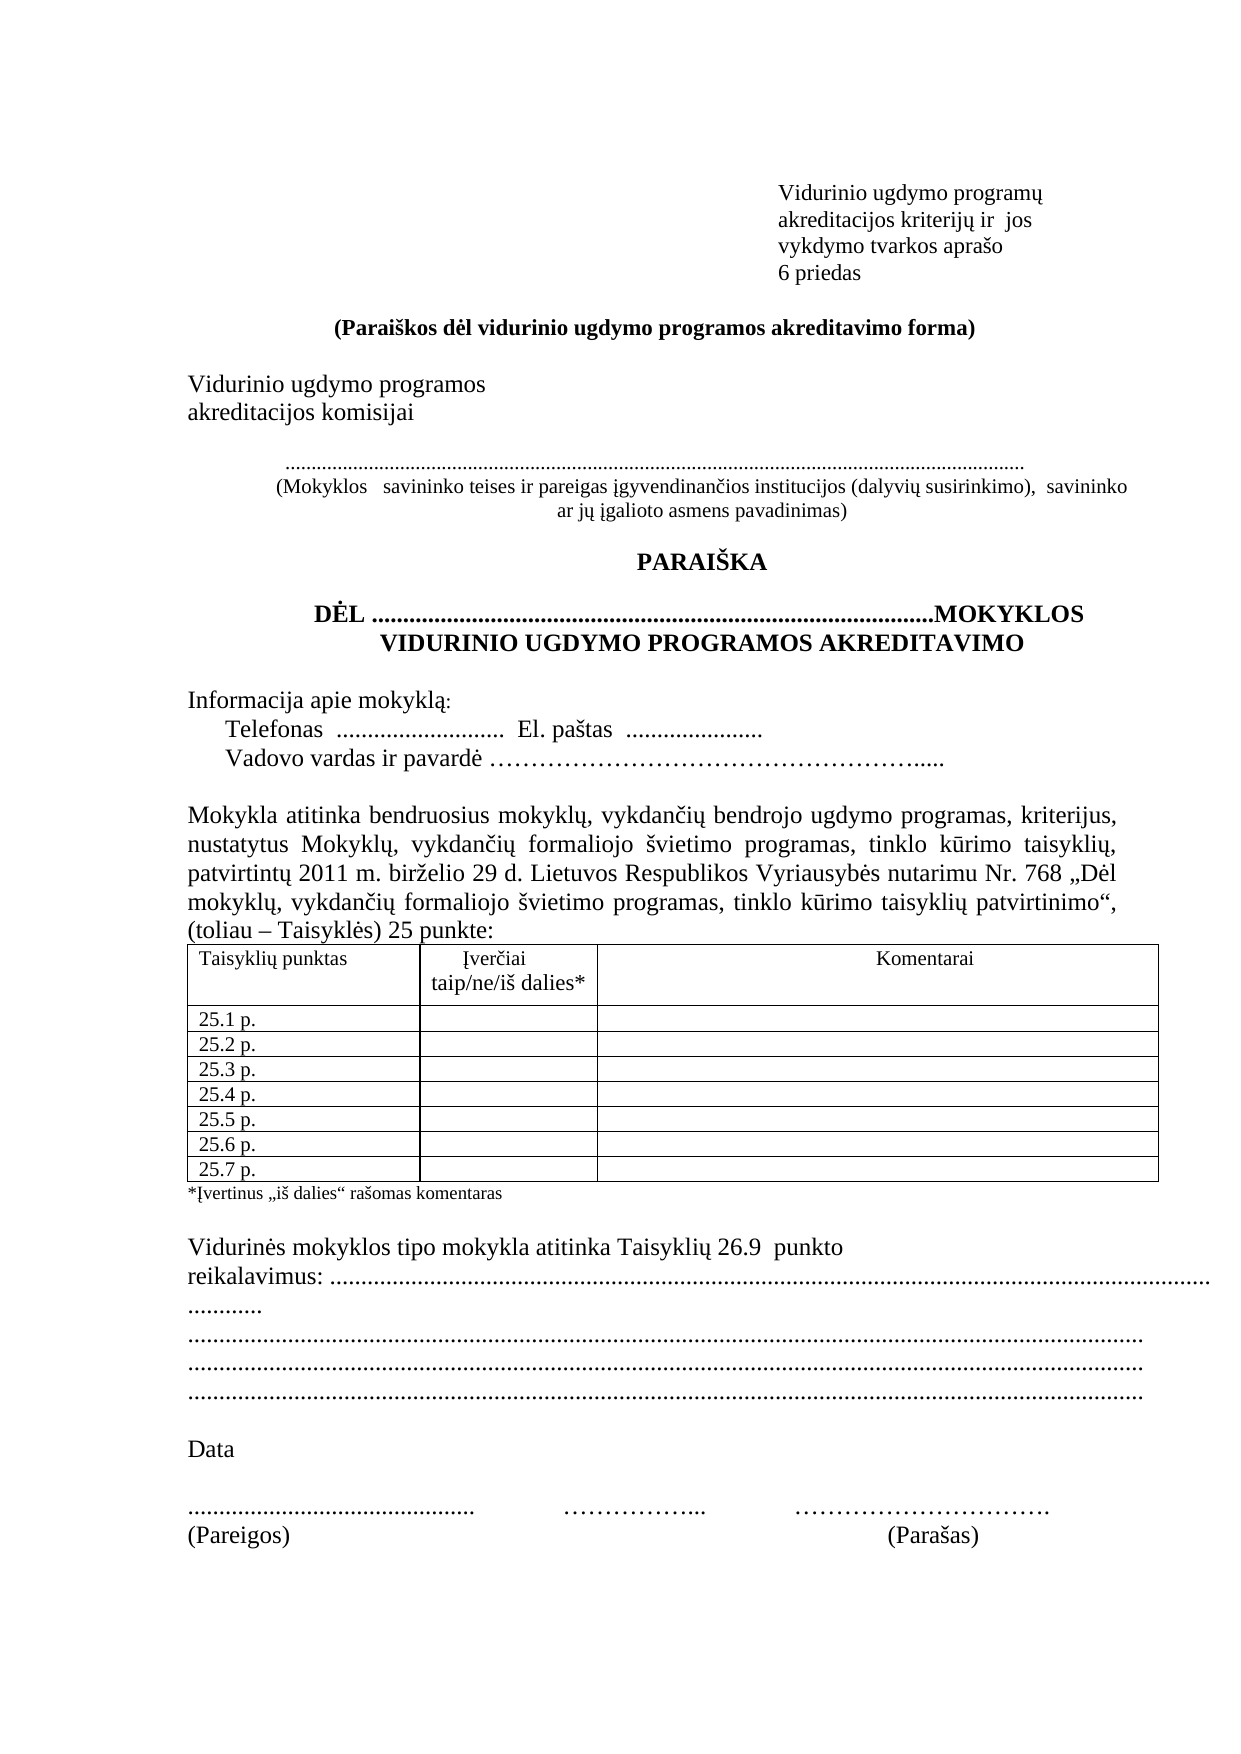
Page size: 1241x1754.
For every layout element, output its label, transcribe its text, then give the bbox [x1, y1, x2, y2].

table_cell [421, 1082, 597, 1106]
table_cell [598, 1107, 1158, 1131]
table_cell 25.5 p. [188, 1107, 419, 1131]
text Vidurinio ugdymo programos [187, 369, 1122, 397]
table_cell [598, 1157, 1158, 1181]
text ......................................................................................................................................................... [187, 1347, 1217, 1376]
table_cell [598, 1082, 1158, 1106]
text Vadovo vardas ir pavardė ……………………………………………..... [225, 743, 1217, 772]
text DĖL ..........................................................................................MOKYKLOS [187, 599, 1217, 628]
table_cell [598, 1006, 1158, 1031]
text (Mokyklos savininko teises ir pareigas įgyvendinančios institucijos (dalyvių susirinkimo), savininko [187, 474, 1217, 498]
table_cell 25.4 p. [188, 1082, 419, 1106]
table_header Įverčiai taip/ne/iš dalies* [421, 945, 597, 1005]
table_cell [421, 1032, 597, 1056]
table_cell [421, 1006, 597, 1031]
table_cell 25.6 p. [188, 1132, 419, 1156]
text ar jų įgalioto asmens pavadinimas) [187, 498, 1217, 522]
table_cell [598, 1132, 1158, 1156]
text Informacija apie mokyklą: [187, 686, 1039, 714]
table_header Taisyklių punktas [188, 945, 419, 1005]
table_cell [421, 1107, 597, 1131]
table_cell 25.1 p. [188, 1006, 419, 1031]
table_header Komentarai [598, 945, 1158, 1005]
text *Įvertinus „iš dalies“ rašomas komentaras [187, 1182, 1217, 1204]
text Telefonas ........................... El. paštas ...................... [225, 714, 1039, 743]
text PARAIŠKA [187, 547, 1217, 575]
text .............................................................................................................................................. [187, 450, 1122, 474]
text Vidurinės mokyklos tipo mokykla atitinka Taisyklių 26.9 punkto reikalavimus: ......................................................................................................................................................... [187, 1232, 1217, 1319]
text VIDURINIO UGDYMO PROGRAMOS AKREDITAVIMO [187, 628, 1217, 657]
text .............................................. ……………... …………………………. [187, 1491, 1217, 1520]
text 6 priedas [778, 258, 1122, 285]
text akreditacijos kriterijų ir jos [778, 206, 1122, 232]
table_cell 25.2 p. [188, 1032, 419, 1056]
table_cell [421, 1132, 597, 1156]
text Vidurinio ugdymo programų [778, 179, 1122, 206]
table_cell 25.7 p. [188, 1157, 419, 1181]
table_cell 25.3 p. [188, 1057, 419, 1081]
table_cell [598, 1032, 1158, 1056]
text (Paraiškos dėl vidurinio ugdymo programos akreditavimo forma) [187, 314, 1122, 340]
table_cell [421, 1157, 597, 1181]
table_cell [421, 1057, 597, 1081]
text Mokykla atitinka bendruosius mokyklų, vykdančių bendrojo ugdymo programas, kriterijus, nustatytus Mokyklų, vykdančių formaliojo švietimo programas, tinklo kūrimo taisyklių, patvirtintų 2011 m. birželio 29 d. Lietuvos Respublikos Vyriausybės nutarimu Nr. 768 „Dėl mokyklų, vykdančių formaliojo švietimo programas, tinklo kūrimo taisyklių patvirtinimo“, (toliau – Taisyklės) 25 punkte: [187, 801, 1117, 944]
text Data [187, 1434, 1217, 1462]
text akreditacijos komisijai [187, 397, 1122, 426]
text (Pareigos) (Parašas) [187, 1520, 1217, 1549]
text ......................................................................................................................................................... [187, 1376, 1217, 1405]
text vykdymo tvarkos aprašo [778, 232, 1122, 258]
text ......................................................................................................................................................... [187, 1319, 1217, 1347]
table_cell [598, 1057, 1158, 1081]
